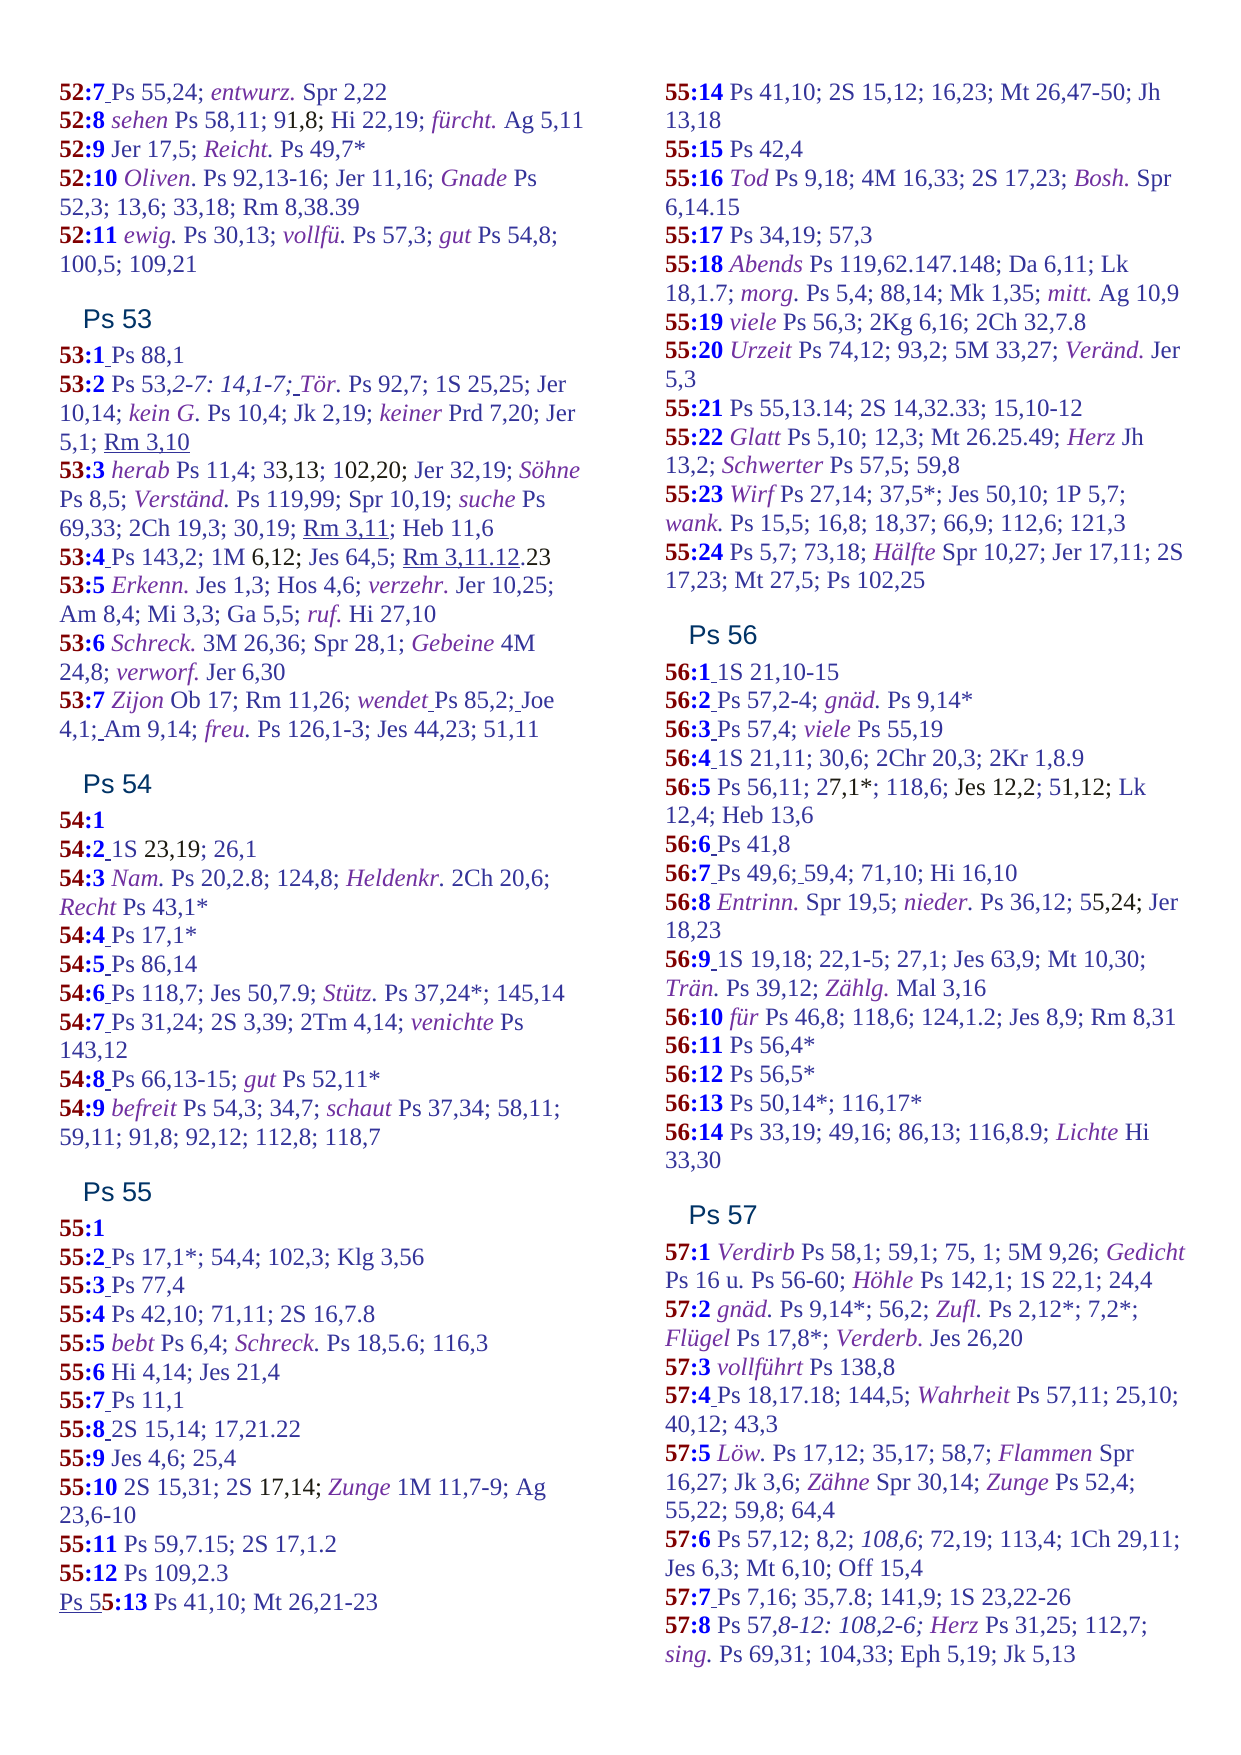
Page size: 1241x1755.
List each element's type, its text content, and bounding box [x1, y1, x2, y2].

text 56:4 1S 21,11; 30,6; 2Chr 20,3; 2Kr 1,8.9 [665, 743, 1193, 772]
text 56:6 Ps 41,8 [665, 829, 1193, 858]
text 54:6 Ps 118,7; Jes 50,7.9; Stütz. Ps 37,24*; 145,14 [59, 978, 587, 1007]
text 55:24 Ps 5,7; 73,18; Hälfte Spr 10,27; Jer 17,11; 2S 17,23; Mt 27,5; Ps 102,25 [665, 537, 1193, 594]
text 55:20 Urzeit Ps 74,12; 93,2; 5M 33,27; Veränd. Jer 5,3 [665, 336, 1193, 393]
text 55:3 Ps 77,4 [59, 1271, 587, 1299]
text 53:7 Zijon Ob 17; Rm 11,26; wendet Ps 85,2; Joe 4,1; Am 9,14; freu. Ps 126,1-3; Jes 44,23; 51,11 [59, 686, 587, 743]
text 53:6 Schreck. 3M 26,36; Spr 28,1; Gebeine 4M 24,8; verworf. Jer 6,30 [59, 628, 587, 686]
text 55:10 2S 15,31; 2S 17,14; Zunge 1M 11,7-9; Ag 23,6-10 [59, 1472, 587, 1529]
subtitle Ps 57 [688, 1199, 1193, 1231]
text 56:8 Entrinn. Spr 19,5; nieder. Ps 36,12; 55,24; Jer 18,23 [665, 887, 1193, 944]
text 57:7 Ps 7,16; 35,7.8; 141,9; 1S 23,22-26 [665, 1582, 1193, 1611]
text 52:7 Ps 55,24; entwurz. Spr 2,22 [59, 77, 587, 106]
text 54:3 Nam. Ps 20,2.8; 124,8; Heldenkr. 2Ch 20,6; Recht Ps 43,1* [59, 863, 587, 921]
subtitle Ps 56 [688, 619, 1193, 651]
text 55:11 Ps 59,7.15; 2S 17,1.2 [59, 1529, 587, 1558]
text 53:1 Ps 88,1 [59, 341, 587, 369]
text 54:9 befreit Ps 54,3; 34,7; schaut Ps 37,34; 58,11; 59,11; 91,8; 92,12; 112,8; 118,7 [59, 1093, 587, 1151]
text 54:4 Ps 17,1* [59, 921, 587, 949]
text 55:23 Wirf Ps 27,14; 37,5*; Jes 50,10; 1P 5,7; wank. Ps 15,5; 16,8; 18,37; 66,9; 112,6; 121,3 [665, 479, 1193, 537]
text 57:6 Ps 57,12; 8,2; 108,6; 72,19; 113,4; 1Ch 29,11; Jes 6,3; Mt 6,10; Off 15,4 [665, 1524, 1193, 1582]
text 55:21 Ps 55,13.14; 2S 14,32.33; 15,10-12 [665, 393, 1193, 422]
text 53:2 Ps 53,2-7: 14,1-7; Tör. Ps 92,7; 1S 25,25; Jer 10,14; kein G. Ps 10,4; Jk 2,19; keiner Prd 7,20; Jer 5,1; Rm 3,10 [59, 369, 587, 456]
text 55:16 Tod Ps 9,18; 4M 16,33; 2S 17,23; Bosh. Spr 6,14.15 [665, 163, 1193, 221]
text 55:9 Jes 4,6; 25,4 [59, 1443, 587, 1472]
text 55:22 Glatt Ps 5,10; 12,3; Mt 26.25.49; Herz Jh 13,2; Schwerter Ps 57,5; 59,8 [665, 422, 1193, 479]
text 55:6 Hi 4,14; Jes 21,4 [59, 1357, 587, 1386]
text 55:14 Ps 41,10; 2S 15,12; 16,23; Mt 26,47-50; Jh 13,18 [665, 77, 1193, 134]
text 52:11 ewig. Ps 30,13; vollfü. Ps 57,3; gut Ps 54,8; 100,5; 109,21 [59, 221, 587, 278]
text 56:7 Ps 49,6; 59,4; 71,10; Hi 16,10 [665, 858, 1193, 887]
text 52:8 sehen Ps 58,11; 91,8; Hi 22,19; fürcht. Ag 5,11 [59, 106, 587, 134]
text 53:3 herab Ps 11,4; 33,13; 102,20; Jer 32,19; Söhne Ps 8,5; Verständ. Ps 119,99; Spr 10,19; suche Ps 69,33; 2Ch 19,3; 30,19; Rm 3,11; Heb 11,6 [59, 456, 587, 542]
text 52:10 Oliven. Ps 92,13-16; Jer 11,16; Gnade Ps 52,3; 13,6; 33,18; Rm 8,38.39 [59, 163, 587, 221]
text 56:11 Ps 56,4* [665, 1031, 1193, 1059]
text 53:5 Erkenn. Jes 1,3; Hos 4,6; verzehr. Jer 10,25; Am 8,4; Mi 3,3; Ga 5,5; ruf. Hi 27,10 [59, 571, 587, 628]
text 57:3 vollführt Ps 138,8 [665, 1352, 1193, 1381]
text 54:5 Ps 86,14 [59, 949, 587, 978]
text 55:18 Abends Ps 119,62.147.148; Da 6,11; Lk 18,1.7; morg. Ps 5,4; 88,14; Mk 1,35; mitt. Ag 10,9 [665, 249, 1193, 307]
text 56:1 1S 21,10-15 [665, 657, 1193, 686]
text 57:4 Ps 18,17.18; 144,5; Wahrheit Ps 57,11; 25,10; 40,12; 43,3 [665, 1381, 1193, 1438]
text Ps 55:13 Ps 41,10; Mt 26,21-23 [59, 1587, 587, 1616]
text 56:14 Ps 33,19; 49,16; 86,13; 116,8.9; Lichte Hi 33,30 [665, 1117, 1193, 1174]
subtitle Ps 53 [83, 303, 587, 334]
text 57:2 gnäd. Ps 9,14*; 56,2; Zufl. Ps 2,12*; 7,2*; Flügel Ps 17,8*; Verderb. Jes 26,20 [665, 1294, 1193, 1352]
text 56:5 Ps 56,11; 27,1*; 118,6; Jes 12,2; 51,12; Lk 12,4; Heb 13,6 [665, 772, 1193, 829]
text 55:1 [59, 1213, 587, 1242]
text 54:1 [59, 806, 587, 834]
text 54:8 Ps 66,13-15; gut Ps 52,11* [59, 1064, 587, 1093]
text 56:9 1S 19,18; 22,1-5; 27,1; Jes 63,9; Mt 10,30; Trän. Ps 39,12; Zählg. Mal 3,16 [665, 944, 1193, 1002]
text 55:17 Ps 34,19; 57,3 [665, 221, 1193, 249]
text 54:7 Ps 31,24; 2S 3,39; 2Tm 4,14; venichte Ps 143,12 [59, 1007, 587, 1064]
text 57:1 Verdirb Ps 58,1; 59,1; 75, 1; 5M 9,26; Gedicht Ps 16 u. Ps 56-60; Höhle Ps 142,1; 1S 22,1; 24,4 [665, 1237, 1193, 1294]
text 55:2 Ps 17,1*; 54,4; 102,3; Klg 3,56 [59, 1242, 587, 1271]
text 55:4 Ps 42,10; 71,11; 2S 16,7.8 [59, 1299, 587, 1328]
text 56:12 Ps 56,5* [665, 1059, 1193, 1088]
text 53:4 Ps 143,2; 1M 6,12; Jes 64,5; Rm 3,11.12.23 [59, 542, 587, 571]
text 57:8 Ps 57,8-12: 108,2-6; Herz Ps 31,25; 112,7; sing. Ps 69,31; 104,33; Eph 5,19; Jk 5,13 [665, 1611, 1193, 1668]
text 54:2 1S 23,19; 26,1 [59, 834, 587, 863]
text 56:10 für Ps 46,8; 118,6; 124,1.2; Jes 8,9; Rm 8,31 [665, 1002, 1193, 1031]
text 55:12 Ps 109,2.3 [59, 1558, 587, 1587]
subtitle Ps 55 [83, 1176, 587, 1207]
text 55:7 Ps 11,1 [59, 1386, 587, 1414]
text 55:15 Ps 42,4 [665, 134, 1193, 163]
text 52:9 Jer 17,5; Reicht. Ps 49,7* [59, 134, 587, 163]
text 55:8 2S 15,14; 17,21.22 [59, 1414, 587, 1443]
text 55:19 viele Ps 56,3; 2Kg 6,16; 2Ch 32,7.8 [665, 307, 1193, 336]
text 57:5 Löw. Ps 17,12; 35,17; 58,7; Flammen Spr 16,27; Jk 3,6; Zähne Spr 30,14; Zunge Ps 52,4; 55,22; 59,8; 64,4 [665, 1438, 1193, 1524]
text 56:3 Ps 57,4; viele Ps 55,19 [665, 714, 1193, 743]
text 56:13 Ps 50,14*; 116,17* [665, 1088, 1193, 1117]
text 55:5 bebt Ps 6,4; Schreck. Ps 18,5.6; 116,3 [59, 1328, 587, 1357]
text 56:2 Ps 57,2-4; gnäd. Ps 9,14* [665, 686, 1193, 714]
subtitle Ps 54 [83, 768, 587, 799]
